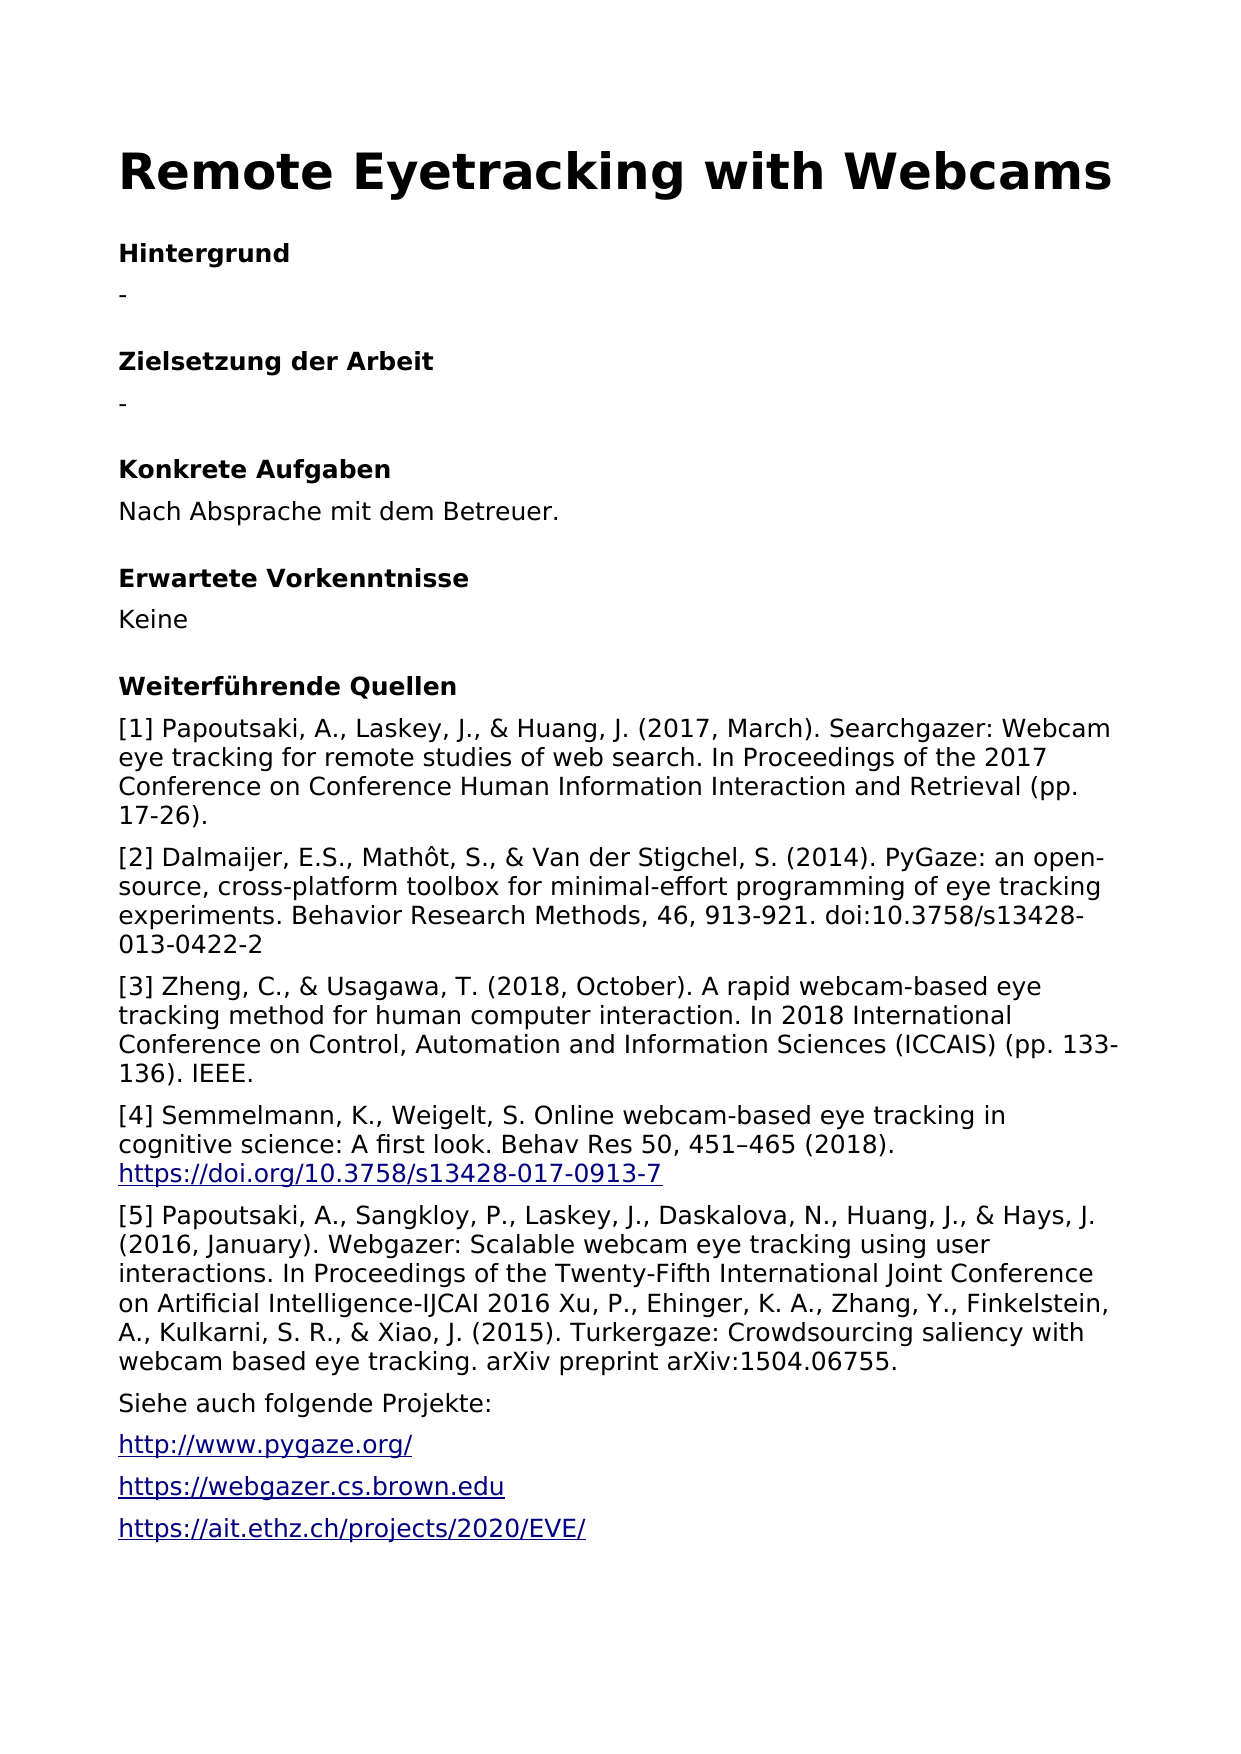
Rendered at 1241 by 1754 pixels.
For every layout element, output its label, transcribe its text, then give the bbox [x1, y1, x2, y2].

text Siehe auch folgende Projekte: [118, 1389, 1122, 1418]
subtitle Remote Eyetracking with Webcams [118, 143, 1122, 201]
text [5] Papoutsaki, A., Sangkloy, P., Laskey, J., Daskalova, N., Huang, J., & Hays, J. (2016, January). Webgazer: Scalable webcam eye tracking using user interactions. In Proceedings of the Twenty-Fifth International Joint Conference on Artificial Intelligence-IJCAI 2016 Xu, P., Ehinger, K. A., Zhang, Y., Finkelstein, A., Kulkarni, S. R., & Xiao, J. (2015). Turkergaze: Crowdsourcing saliency with webcam based eye tracking. arXiv preprint arXiv:1504.06755. [118, 1201, 1122, 1376]
text - [118, 281, 1122, 310]
text Keine [118, 606, 1122, 635]
text Nach Absprache mit dem Betreuer. [118, 497, 1122, 526]
text - [118, 389, 1122, 418]
text https://ait.ethz.ch/projects/2020/EVE/ [118, 1514, 1122, 1543]
text [1] Papoutsaki, A., Laskey, J., & Huang, J. (2017, March). Searchgazer: Webcam eye tracking for remote studies of web search. In Proceedings of the 2017 Conference on Conference Human Information Interaction and Retrieval (pp. 17-26). [118, 714, 1122, 831]
subtitle Hintergrund [118, 239, 1122, 268]
text [2] Dalmaijer, E.S., Mathôt, S., & Van der Stigchel, S. (2014). PyGaze: an open-source, cross-platform toolbox for minimal-effort programming of eye tracking experiments. Behavior Research Methods, 46, 913-921. doi:10.3758/s13428-013-0422-2 [118, 843, 1122, 960]
text [3] Zheng, C., & Usagawa, T. (2018, October). A rapid webcam-based eye tracking method for human computer interaction. In 2018 International Conference on Control, Automation and Information Sciences (ICCAIS) (pp. 133-136). IEEE. [118, 972, 1122, 1089]
subtitle Weiterführende Quellen [118, 672, 1122, 701]
text https://webgazer.cs.brown.edu [118, 1472, 1122, 1501]
text http://www.pygaze.org/ [118, 1431, 1122, 1460]
subtitle Erwartete Vorkenntnisse [118, 564, 1122, 593]
subtitle Zielsetzung der Arbeit [118, 347, 1122, 376]
text [4] Semmelmann, K., Weigelt, S. Online webcam-based eye tracking in cognitive science: A first look. Behav Res 50, 451–465 (2018). https://doi.org/10.3758/s13428-017-0913-7 [118, 1101, 1122, 1189]
subtitle Konkrete Aufgaben [118, 456, 1122, 485]
